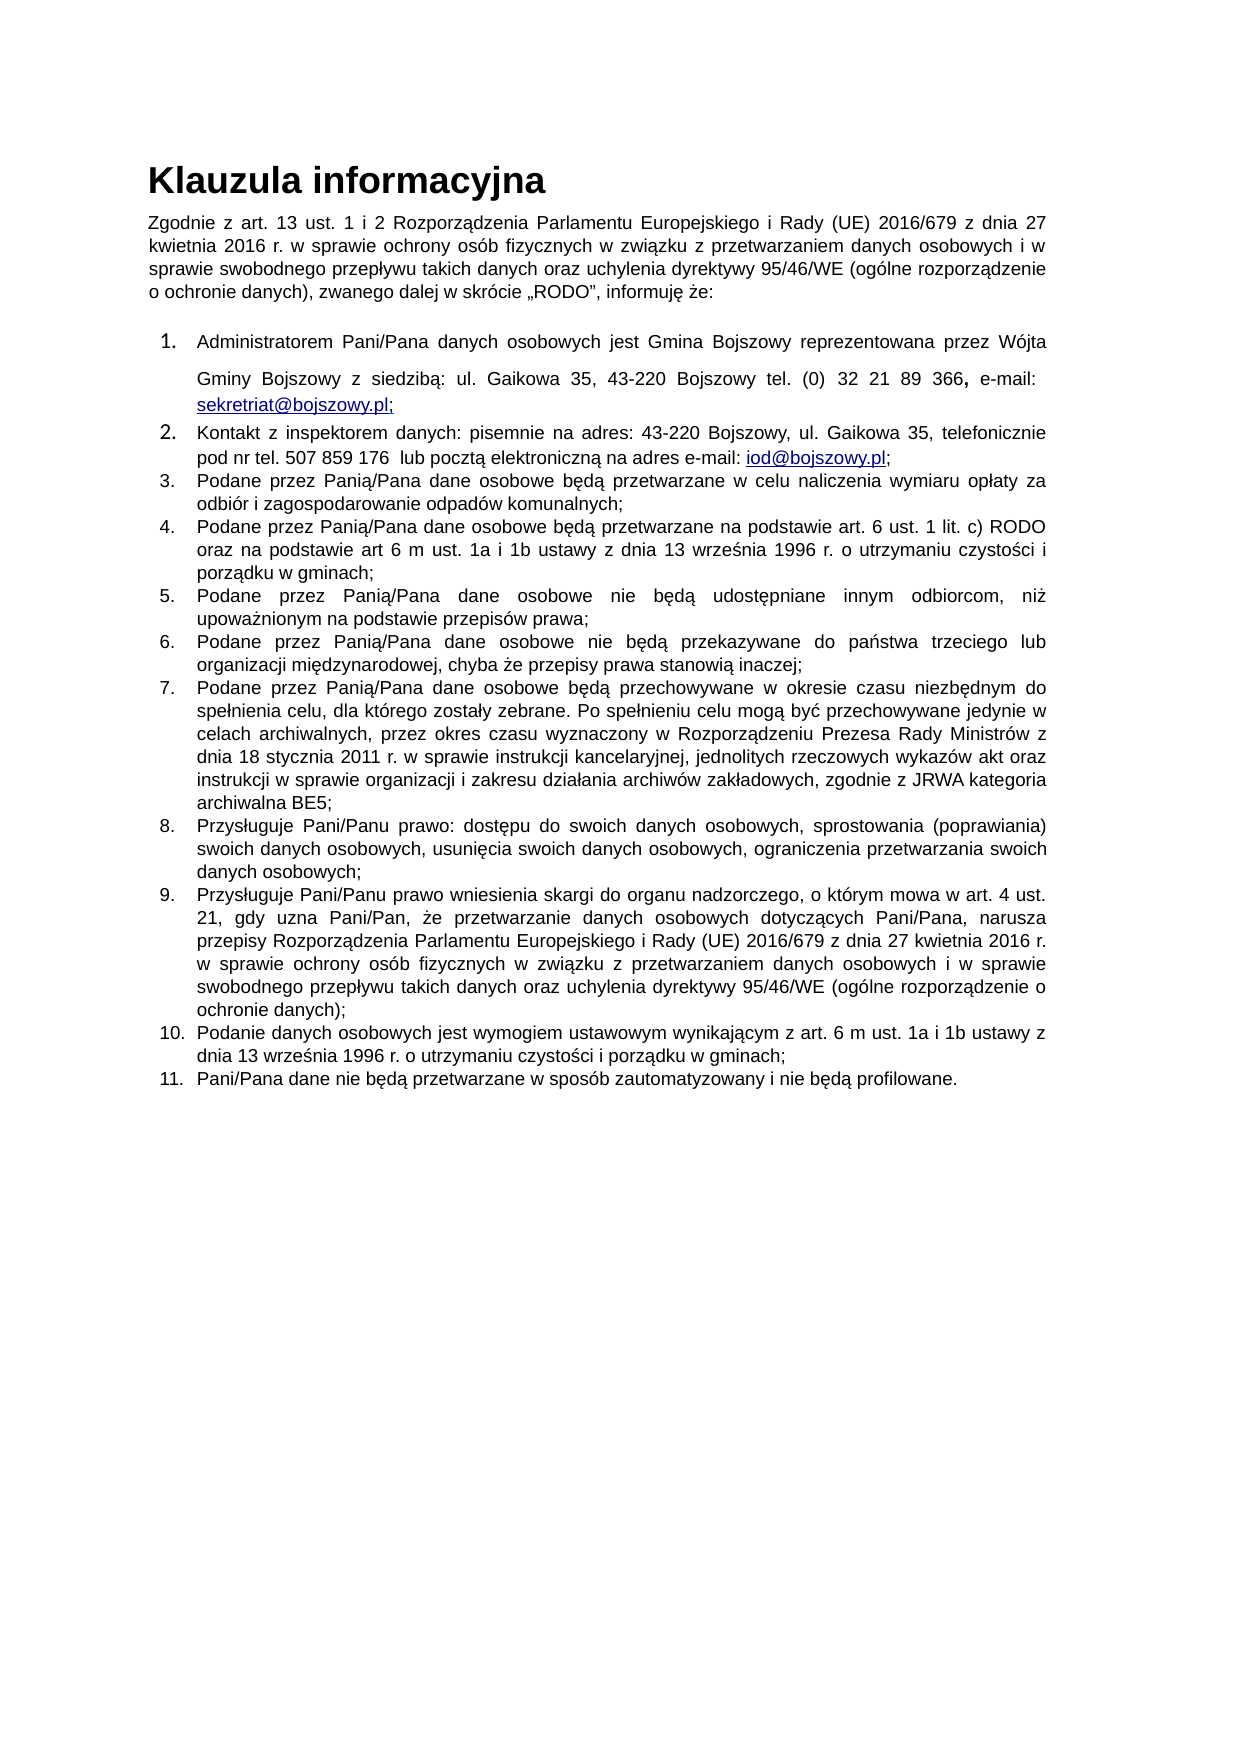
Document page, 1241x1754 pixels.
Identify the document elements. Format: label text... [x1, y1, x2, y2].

list Pani/Pana dane nie będą przetwarzane w sposób zautomatyzowany i nie będą profilowane. [159, 1068, 1047, 1090]
list Przysługuje Pani/Panu prawo: dostępu do swoich danych osobowych, sprostowania (poprawiania) swoich danych osobowych, usunięcia swoich danych osobowych, ograniczenia przetwarzania swoich danych osobowych; [159, 815, 1047, 883]
list Administratorem Pani/Pana danych osobowych jest Gmina Bojszowy reprezentowana przez Wójta Gminy Bojszowy z siedzibą: ul. Gaikowa 35, 43-220 Bojszowy tel. (0) 32 21 89 366, e-mail: sekretriat@bojszowy.pl; [159, 327, 1047, 416]
list Przysługuje Pani/Panu prawo wniesienia skargi do organu nadzorczego, o którym mowa w art. 4 ust. 21, gdy uzna Pani/Pan, że przetwarzanie danych osobowych dotyczących Pani/Pana, narusza przepisy Rozporządzenia Parlamentu Europejskiego i Rady (UE) 2016/679 z dnia 27 kwietnia 2016 r. w sprawie ochrony osób fizycznych w związku z przetwarzaniem danych osobowych i w sprawie swobodnego przepływu takich danych oraz uchylenia dyrektywy 95/46/WE (ogólne rozporządzenie o ochronie danych); [159, 884, 1047, 1021]
list Kontakt z inspektorem danych: pisemnie na adres: 43-220 Bojszowy, ul. Gaikowa 35, telefonicznie pod nr tel. 507 859 176 lub pocztą elektroniczną na adres e-mail: iod@bojszowy.pl; [159, 417, 1047, 468]
subtitle Klauzula informacyjna [148, 158, 1093, 201]
list Podane przez Panią/Pana dane osobowe będą przechowywane w okresie czasu niezbędnym do spełnienia celu, dla którego zostały zebrane. Po spełnieniu celu mogą być przechowywane jedynie w celach archiwalnych, przez okres czasu wyznaczony w Rozporządzeniu Prezesa Rady Ministrów z dnia 18 stycznia 2011 r. w sprawie instrukcji kancelaryjnej, jednolitych rzeczowych wykazów akt oraz instrukcji w sprawie organizacji i zakresu działania archiwów zakładowych, zgodnie z JRWA kategoria archiwalna BE5; [159, 677, 1047, 813]
text Zgodnie z art. 13 ust. 1 i 2 Rozporządzenia Parlamentu Europejskiego i Rady (UE) 2016/679 z dnia 27 kwietnia 2016 r. w sprawie ochrony osób fizycznych w związku z przetwarzaniem danych osobowych i w sprawie swobodnego przepływu takich danych oraz uchylenia dyrektywy 95/46/WE (ogólne rozporządzenie o ochronie danych), zwanego dalej w skrócie „RODO”, informuję że: [148, 212, 1047, 302]
list Podanie danych osobowych jest wymogiem ustawowym wynikającym z art. 6 m ust. 1a i 1b ustawy z dnia 13 września 1996 r. o utrzymaniu czystości i porządku w gminach; [159, 1022, 1047, 1067]
list Podane przez Panią/Pana dane osobowe będą przetwarzane w celu naliczenia wymiaru opłaty za odbiór i zagospodarowanie odpadów komunalnych; [159, 470, 1047, 514]
list Podane przez Panią/Pana dane osobowe nie będą przekazywane do państwa trzeciego lub organizacji międzynarodowej, chyba że przepisy prawa stanowią inaczej; [159, 631, 1047, 675]
list Podane przez Panią/Pana dane osobowe będą przetwarzane na podstawie art. 6 ust. 1 lit. c) RODO oraz na podstawie art 6 m ust. 1a i 1b ustawy z dnia 13 września 1996 r. o utrzymaniu czystości i porządku w gminach; [159, 516, 1047, 583]
list Podane przez Panią/Pana dane osobowe nie będą udostępniane innym odbiorcom, niż upoważnionym na podstawie przepisów prawa; [159, 585, 1047, 629]
